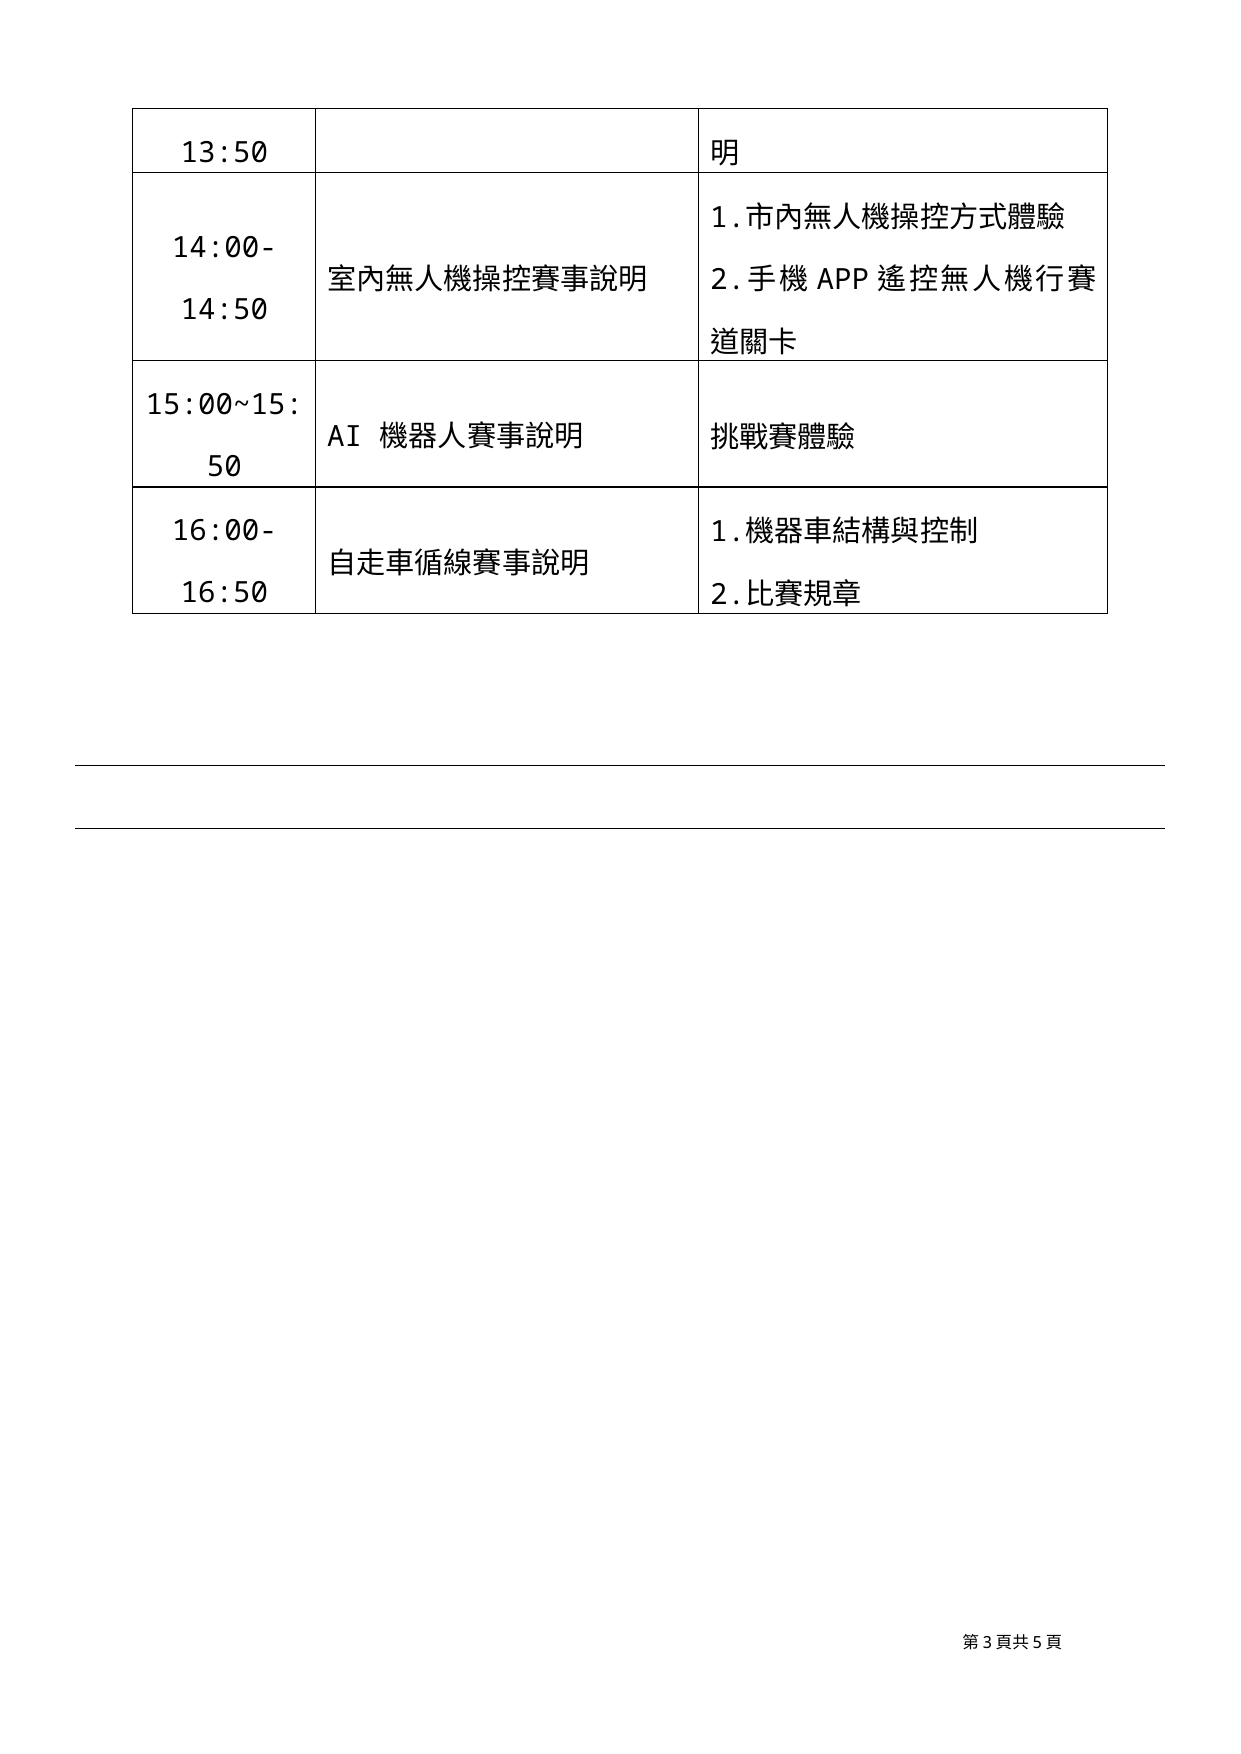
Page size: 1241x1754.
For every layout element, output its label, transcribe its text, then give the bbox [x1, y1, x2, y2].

table_header [75, 766, 85, 828]
table_cell AI 機器人賽事說明 [316, 361, 698, 486]
table_header 「2022年桃園市市長盃無人機巡檢暨AI智慧機器人創意競賽」 教師研習實施計畫 壹、前言 一、為培養學生的科技素養，藉由透過運用科技工具及使用材料與資源，激發學生動手實作，活化資訊教育，落實STEM教育素養，特辦理「2022年桃園市市長盃無人機巡檢暨AI智慧機器人創意競賽」。本次研習協助各校教師了解創意競賽計畫相關規劃，從而鼓勵學生將科技領域學習到的相關知識與技能發揮於競賽過程中，進而促使學生透過準備與體驗無人機與智慧機器人競賽，深化機器人機構及運作原理、程式控制等技能，同時協助培養比賽選手。 貳、目的： 一、促進動力機械群與生活科技科教師合作交流。 二、增進教師專業知能，以賽促教，為指導學生競賽或專題作準備。 三、激發教師教學創意，融入教學，拓展學生對科技應用的視野。 叁、主辦單位：桃園市政府教育局 肆、研習日期：111年10月05日(三) 下午1-5點 伍、研習地點：桃園市方曙商工創發中心(桃園市龍潭區中原路一段50號) 陸、研習講師：方曙教師團隊。 柒、報名人數：以40人為限。 捌、報名方式：報名日期9月23日起至活動前3天止，一律網路報名，依先後順序錄取，額滿為止。請至全國教師在職進修網報名. 玖、注意事項： 一、參加研習教師請自備Androidc或ios手機、電腦、平板、傳輸線及室內無人機。 二、本次參賽隊伍二人以上，每隊報名每校每隊補助鐘點費2000元、每校至多申請2隊，於比賽當天領取。計畫補助40隊參加。 三、全程參與教師核予研習時數4小時。 四、本校可提供車位。 拾、聯絡單位：方曙商工 葉芳君老師 地址：桃園市龍潭中原路一段50號 電話：03-4796345 #122 拾壹、其他本計畫由校長核准後實施，修正時亦同。 無人機巡檢暨AI智慧機器人」創意競賽比賽說明研習 表單的底部 表單的頂端 表單的底部 111年市長盃「無人機巡檢暨AI智慧機器人」創意競賽比賽報名表 身分別：1.一般生,2.身障生,3.原住民,4.(中)低收入戶子女,5.單親,6.其他 *報名表請務必填寫完整，除報名外也是防疫實名制記錄。 [85, 766, 1165, 828]
table_cell 1.市內無人機操控方式體驗 2.手機APP遙控無人機行賽道關卡 [699, 173, 1107, 360]
table_cell 14:00-14:50 [133, 173, 315, 360]
table_cell 明 [699, 109, 1107, 172]
table_header 「2022年桃園市市長盃無人機巡檢暨AI智慧機器人創意競賽」 教師研習實施計畫 壹、前言 一、為培養學生的科技素養，藉由透過運用科技工具及使用材料與資源，激發學生動手實作，活化資訊教育，落實STEM教育素養，特辦理「2022年桃園市市長盃無人機巡檢暨AI智慧機器人創意競賽」。本次研習協助各校教師了解創意競賽計畫相關規劃，從而鼓勵學生將科技領域學習到的相關知識與技能發揮於競賽過程中，進而促使學生透過準備與體驗無人機與智慧機器人競賽，深化機器人機構及運作原理、程式控制等技能，同時協助培養比賽選手。 貳、目的： 一、促進動力機械群與生活科技科教師合作交流。 二、增進教師專業知能，以賽促教，為指導學生競賽或專題作準備。 三、激發教師教學創意，融入教學，拓展學生對科技應用的視野。 叁、主辦單位：桃園市政府教育局 肆、研習日期：111年10月05日(三) 下午1-5點 伍、研習地點：桃園市方曙商工創發中心(桃園市龍潭區中原路一段50號) 陸、研習講師：方曙教師團隊。 柒、報名人數：以40人為限。 捌、報名方式：報名日期9月23日起至活動前3天止，一律網路報名，依先後順序錄取，額滿為止。請至全國教師在職進修網報名. 玖、注意事項： 一、參加研習教師請自備Androidc或ios手機、電腦、平板、傳輸線及室內無人機。 二、本次參賽隊伍二人以上，每隊報名每校每隊補助鐘點費2000元、每校至多申請2隊，於比賽當天領取。計畫補助40隊參加。 三、全程參與教師核予研習時數4小時。 四、本校可提供車位。 拾、聯絡單位：方曙商工 葉芳君老師 地址：桃園市龍潭中原路一段50號 電話：03-4796345 #122 拾壹、其他本計畫由校長核准後實施，修正時亦同。 無人機巡檢暨AI智慧機器人」創意競賽比賽說明研習 表單的底部 表單的頂端 表單的底部 111年市長盃「無人機巡檢暨AI智慧機器人」創意競賽比賽報名表 身分別：1.一般生,2.身障生,3.原住民,4.(中)低收入戶子女,5.單親,6.其他 *報名表請務必填寫完整，除報名外也是防疫實名制記錄。 [75, 108, 1165, 629]
table_cell 自走車循線賽事說明 [316, 488, 698, 612]
table_cell 13:50 [133, 109, 315, 172]
table_cell 15:00~15:50 [133, 361, 315, 486]
table_cell 室內無人機操控賽事說明 [316, 173, 698, 360]
table_cell 16:00-16:50 [133, 488, 315, 612]
table_cell 1.機器車結構與控制 2.比賽規章 [699, 488, 1107, 612]
table_cell 挑戰賽體驗 [699, 361, 1107, 486]
table_cell [316, 109, 698, 172]
